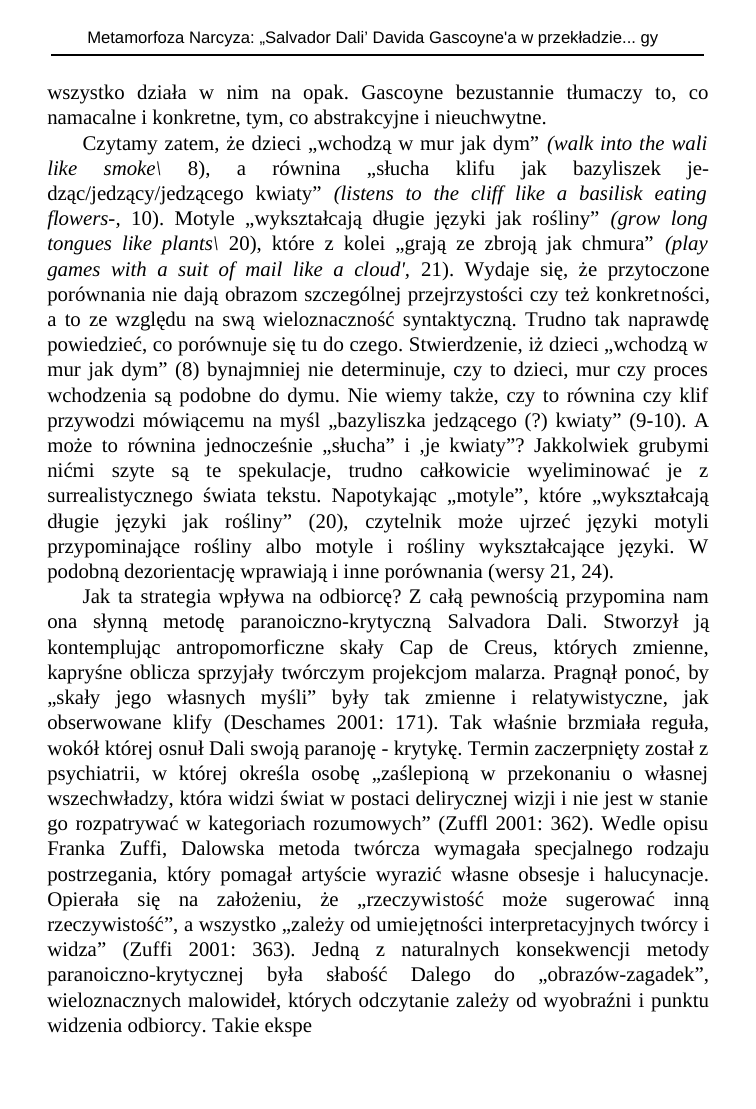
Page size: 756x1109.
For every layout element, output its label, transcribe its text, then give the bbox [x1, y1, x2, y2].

text Metamorfoza Narcyza: „Salvador Dali’ Davida Gascoyne'a w przekładzie... gy [87, 28, 703, 47]
text Czytamy zatem, że dzieci „wchodzą w mur jak dym” (walk into the wali like smoke\ 8), a równina „słucha klifu jak bazyliszek je- dząc/jedzący/jedzącego kwiaty” (listens to the cliff like a basilisk eating flowers-, 10). Motyle „wykształcają długie języki jak rośliny” (grow long tongues like plants\ 20), które z kolei „grają ze zbroją jak chmura” (play games with a suit of mail like a cloud', 21). Wydaje się, że przytoczone porównania nie dają obrazom szczególnej przejrzystości czy też konkret­ności, a to ze względu na swą wieloznaczność syntaktyczną. Trudno tak naprawdę powiedzieć, co porównuje się tu do czego. Stwierdzenie, iż dzieci „wchodzą w mur jak dym” (8) bynajmniej nie determinuje, czy to dzieci, mur czy proces wchodzenia są podobne do dymu. Nie wiemy także, czy to równina czy klif przywodzi mówiącemu na myśl „bazylisz­ka jedzącego (?) kwiaty” (9-10). A może to równina jednocześnie „słu­cha” i ,je kwiaty”? Jakkolwiek grubymi nićmi szyte są te spekulacje, trudno całkowicie wyeliminować je z surrealistycznego świata tekstu. Napotykając „motyle”, które „wykształcają długie języki jak rośliny” (20), czytelnik może ujrzeć języki motyli przypominające rośliny albo motyle i rośliny wykształcające języki. W podobną dezorientację wpra­wiają i inne porównania (wersy 21, 24). [47, 130, 709, 583]
text Jak ta strategia wpływa na odbiorcę? Z całą pewnością przypomina nam ona słynną metodę paranoiczno-krytyczną Salvadora Dali. Stworzył ją kontemplując antropomorficzne skały Cap de Creus, których zmienne, kapryśne oblicza sprzyjały twórczym projekcjom malarza. Pragnął ponoć, by „skały jego własnych myśli” były tak zmienne i relatywistyczne, jak obserwowane klify (Deschames 2001: 171). Tak właśnie brzmiała reguła, wokół której osnuł Dali swoją paranoję - krytykę. Termin zaczerpnięty został z psychiatrii, w której określa osobę „zaślepioną w przekonaniu o własnej wszechwładzy, która widzi świat w postaci delirycznej wizji i nie jest w stanie go rozpatrywać w kategoriach rozumowych” (Zuffl 2001: 362). Wedle opisu Franka Zuffi, Dalowska metoda twórcza wyma­gała specjalnego rodzaju postrzegania, który pomagał artyście wyrazić własne obsesje i halucynacje. Opierała się na założeniu, że „rzeczywi­stość może sugerować inną rzeczywistość”, a wszystko „zależy od umie­jętności interpretacyjnych twórcy i widza” (Zuffi 2001: 363). Jedną z naturalnych konsekwencji metody paranoiczno-krytycznej była słabość Dalego do „obrazów-zagadek”, wieloznacznych malowideł, których od­czytanie zależy od wyobraźni i punktu widzenia odbiorcy. Takie ekspe­ [47, 584, 709, 1037]
text wszystko działa w nim na opak. Gascoyne bezustannie tłumaczy to, co namacalne i konkretne, tym, co abstrakcyjne i nieuchwytne. [47, 80, 709, 129]
